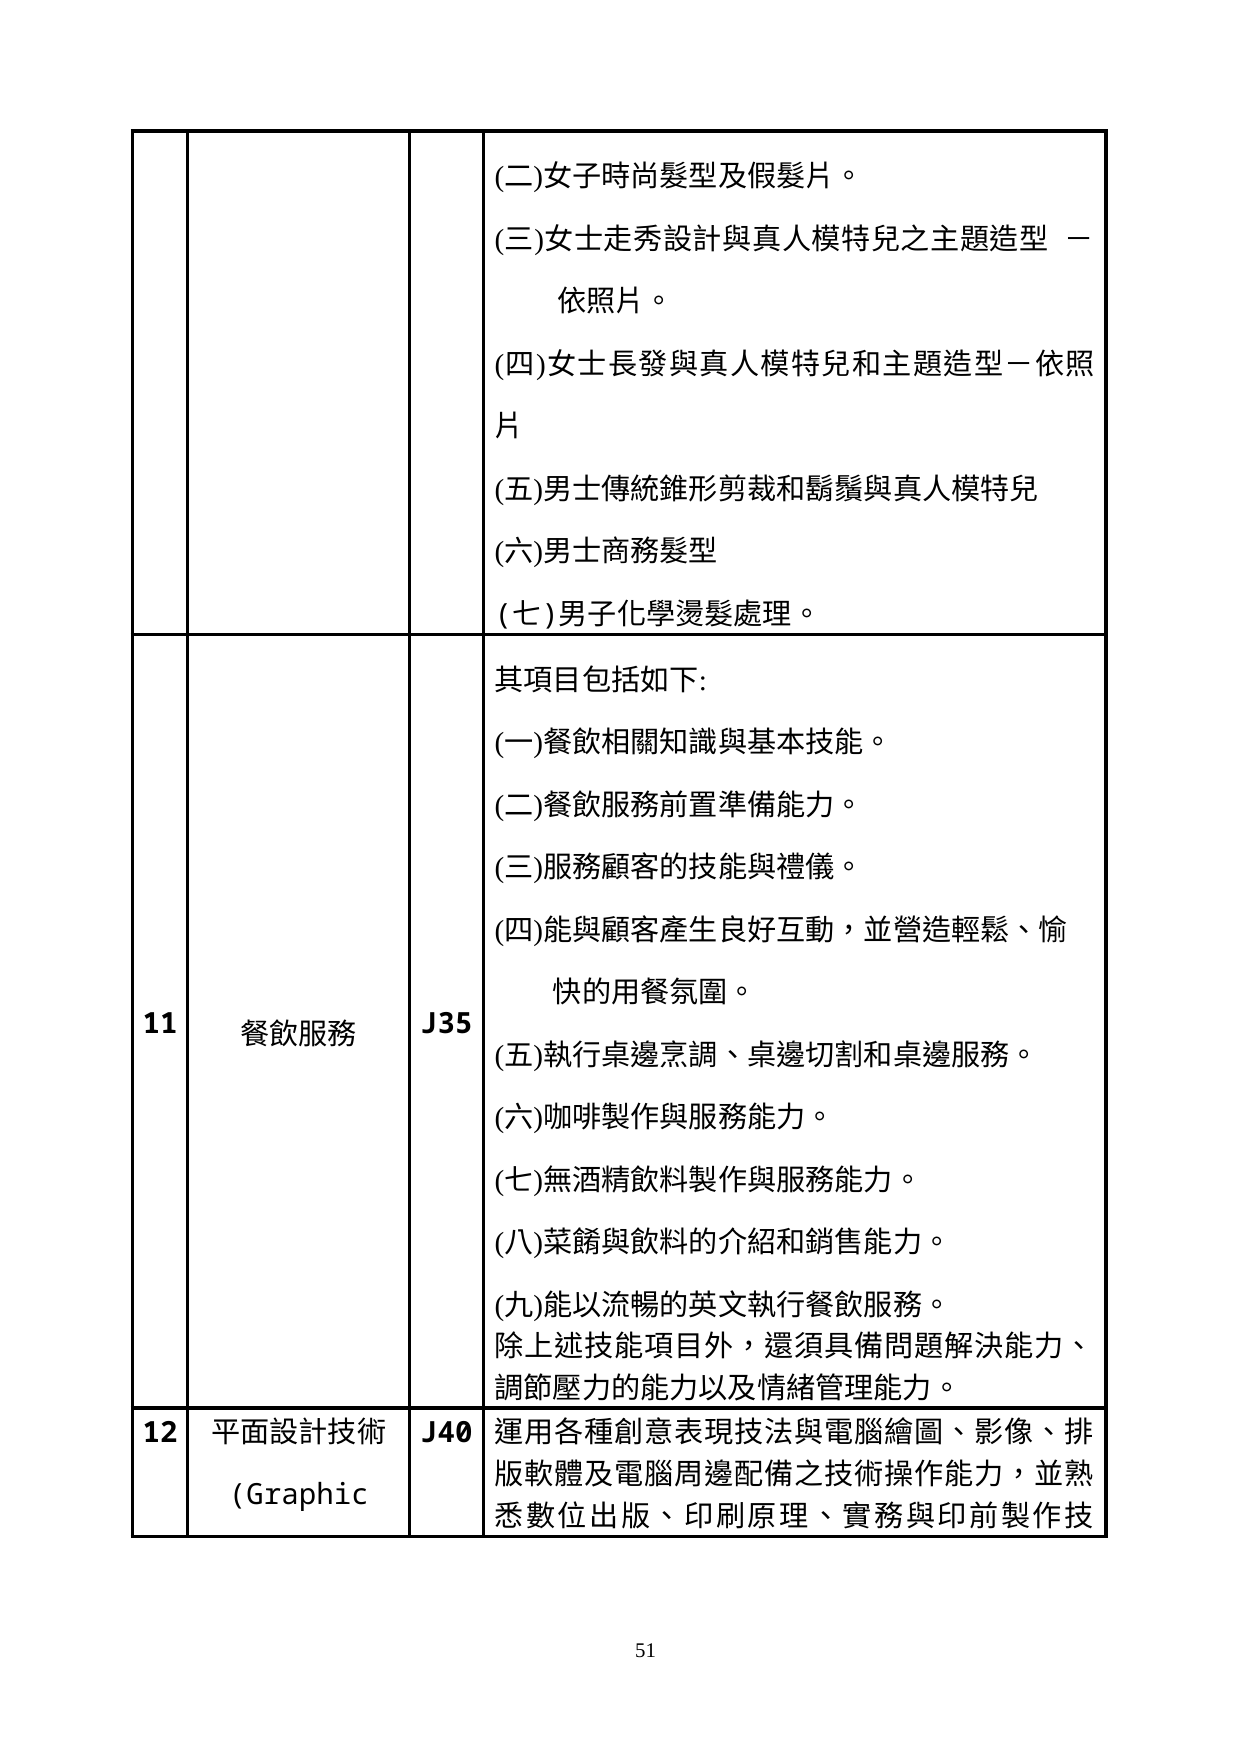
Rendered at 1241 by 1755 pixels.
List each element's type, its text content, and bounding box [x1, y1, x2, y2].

table_cell 其項目包括如下: (一)餐飲相關知識與基本技能。 (二)餐飲服務前置準備能力。 (三)服務顧客的技能與禮儀。 (四)能與顧客產生良好互動，並營造輕鬆、愉快的用餐氛圍。 (五)執行桌邊烹調、桌邊切割和桌邊服務。 (六)咖啡製作與服務能力。 (七)無酒精飲料製作與服務能力。 (八)菜餚與飲料的介紹和銷售能力。 (九)能以流暢的英文執行餐飲服務。 除上述技能項目外，還須具備問題解決能力、調節壓力的能力以及情緒管理能力。 [485, 636, 1104, 1406]
table_cell 平面設計技術 (Graphic [189, 1410, 408, 1534]
table_cell J40 [411, 1410, 482, 1534]
table_cell 餐飲服務 [189, 636, 408, 1406]
table_cell 12 [134, 1410, 186, 1534]
table_cell (二)女子時尚髮型及假髮片。 (三)女士走秀設計與真人模特兒之主題造型 －依照片。 (四)女士長發與真人模特兒和主題造型－依照片 (五)男士傳統錐形剪裁和鬍鬚與真人模特兒 (六)男士商務髮型 (七)男子化學燙髮處理。 [485, 133, 1104, 632]
table_cell [189, 133, 408, 632]
table_cell 運用各種創意表現技法與電腦繪圖、影像、排版軟體及電腦周邊配備之技術操作能力，並熟悉數位出版、印刷原理、實務與印前製作技 [485, 1410, 1104, 1534]
table_cell [411, 133, 482, 632]
table_cell 11 [134, 636, 186, 1406]
table_cell [134, 133, 186, 632]
table_cell J35 [411, 636, 482, 1406]
